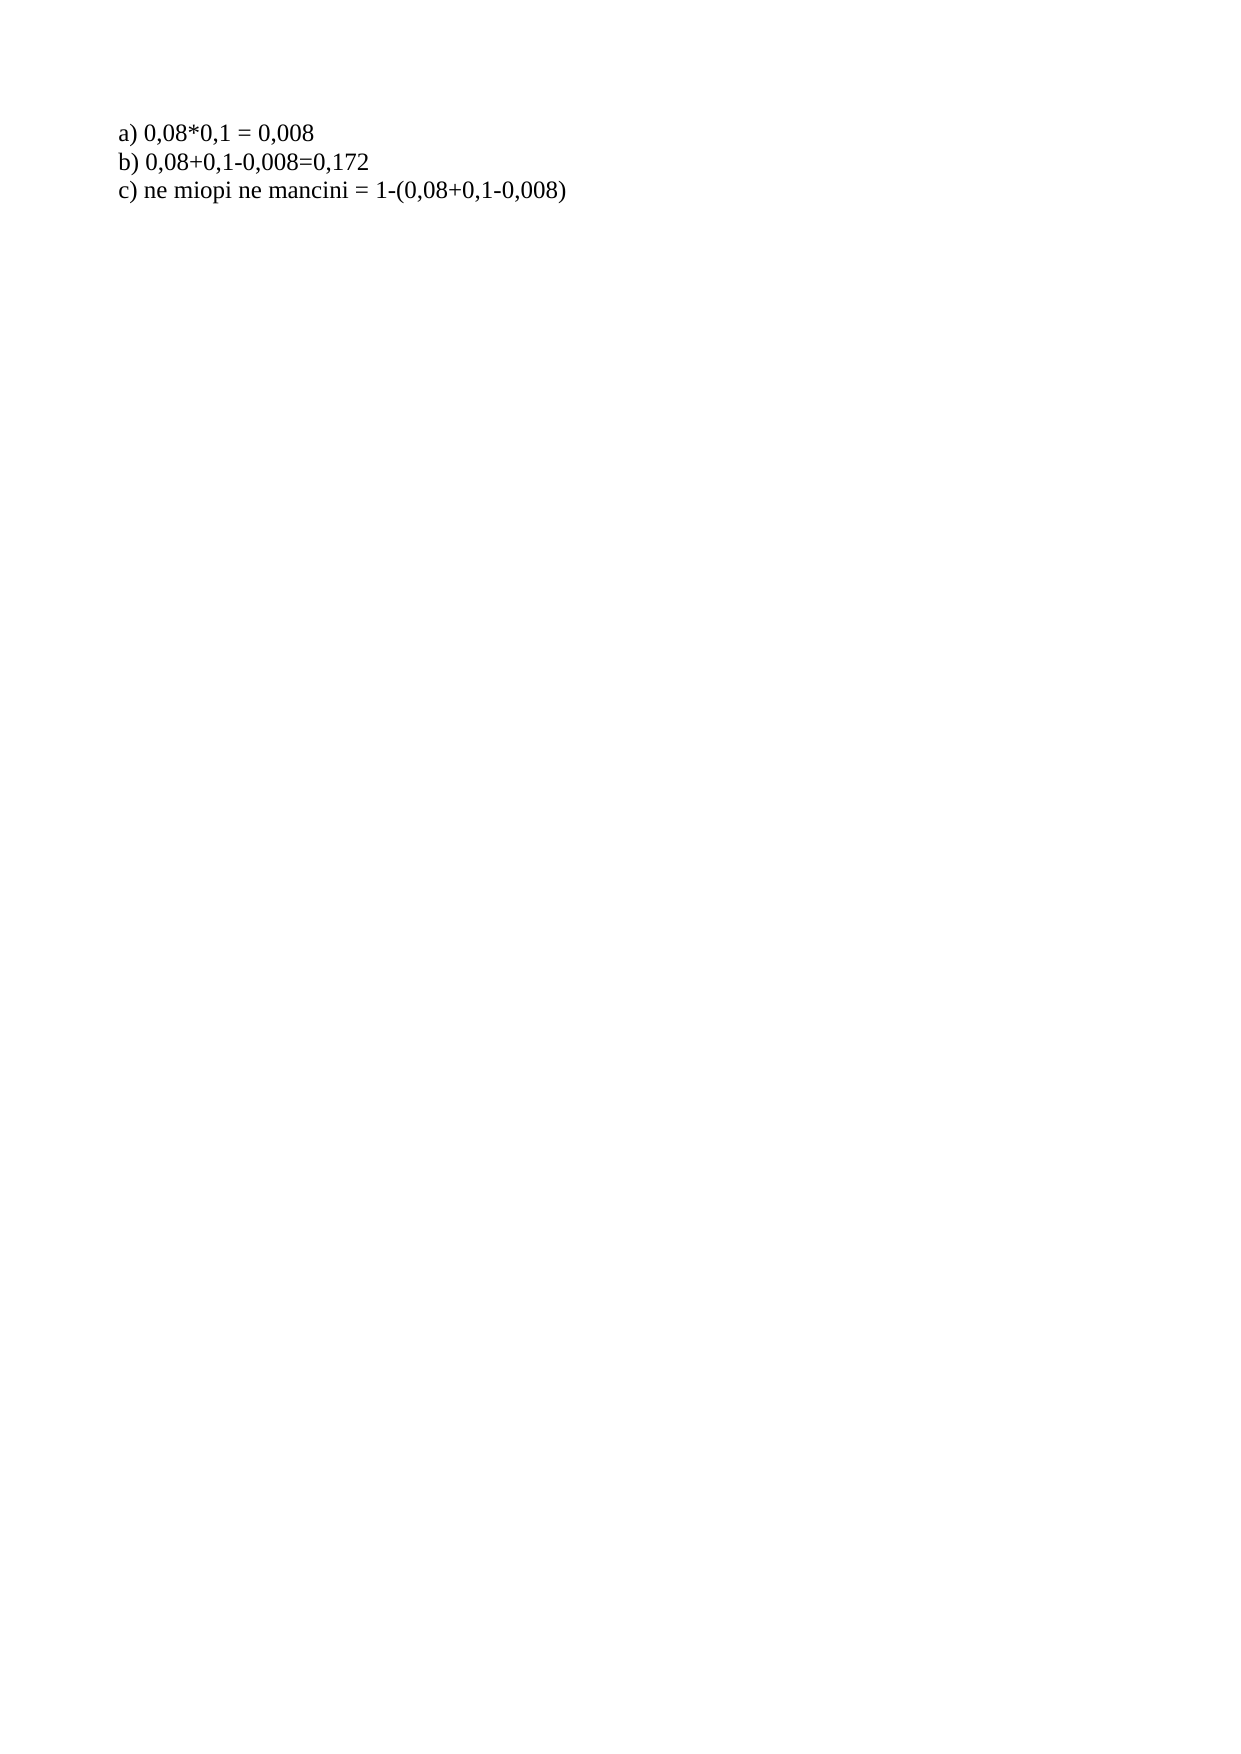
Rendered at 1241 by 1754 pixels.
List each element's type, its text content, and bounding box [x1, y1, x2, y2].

text b) 0,08+0,1-0,008=0,172 [118, 147, 1122, 176]
text a) 0,08*0,1 = 0,008 [118, 118, 1122, 147]
text c) ne miopi ne mancini = 1-(0,08+0,1-0,008) [118, 176, 1122, 204]
